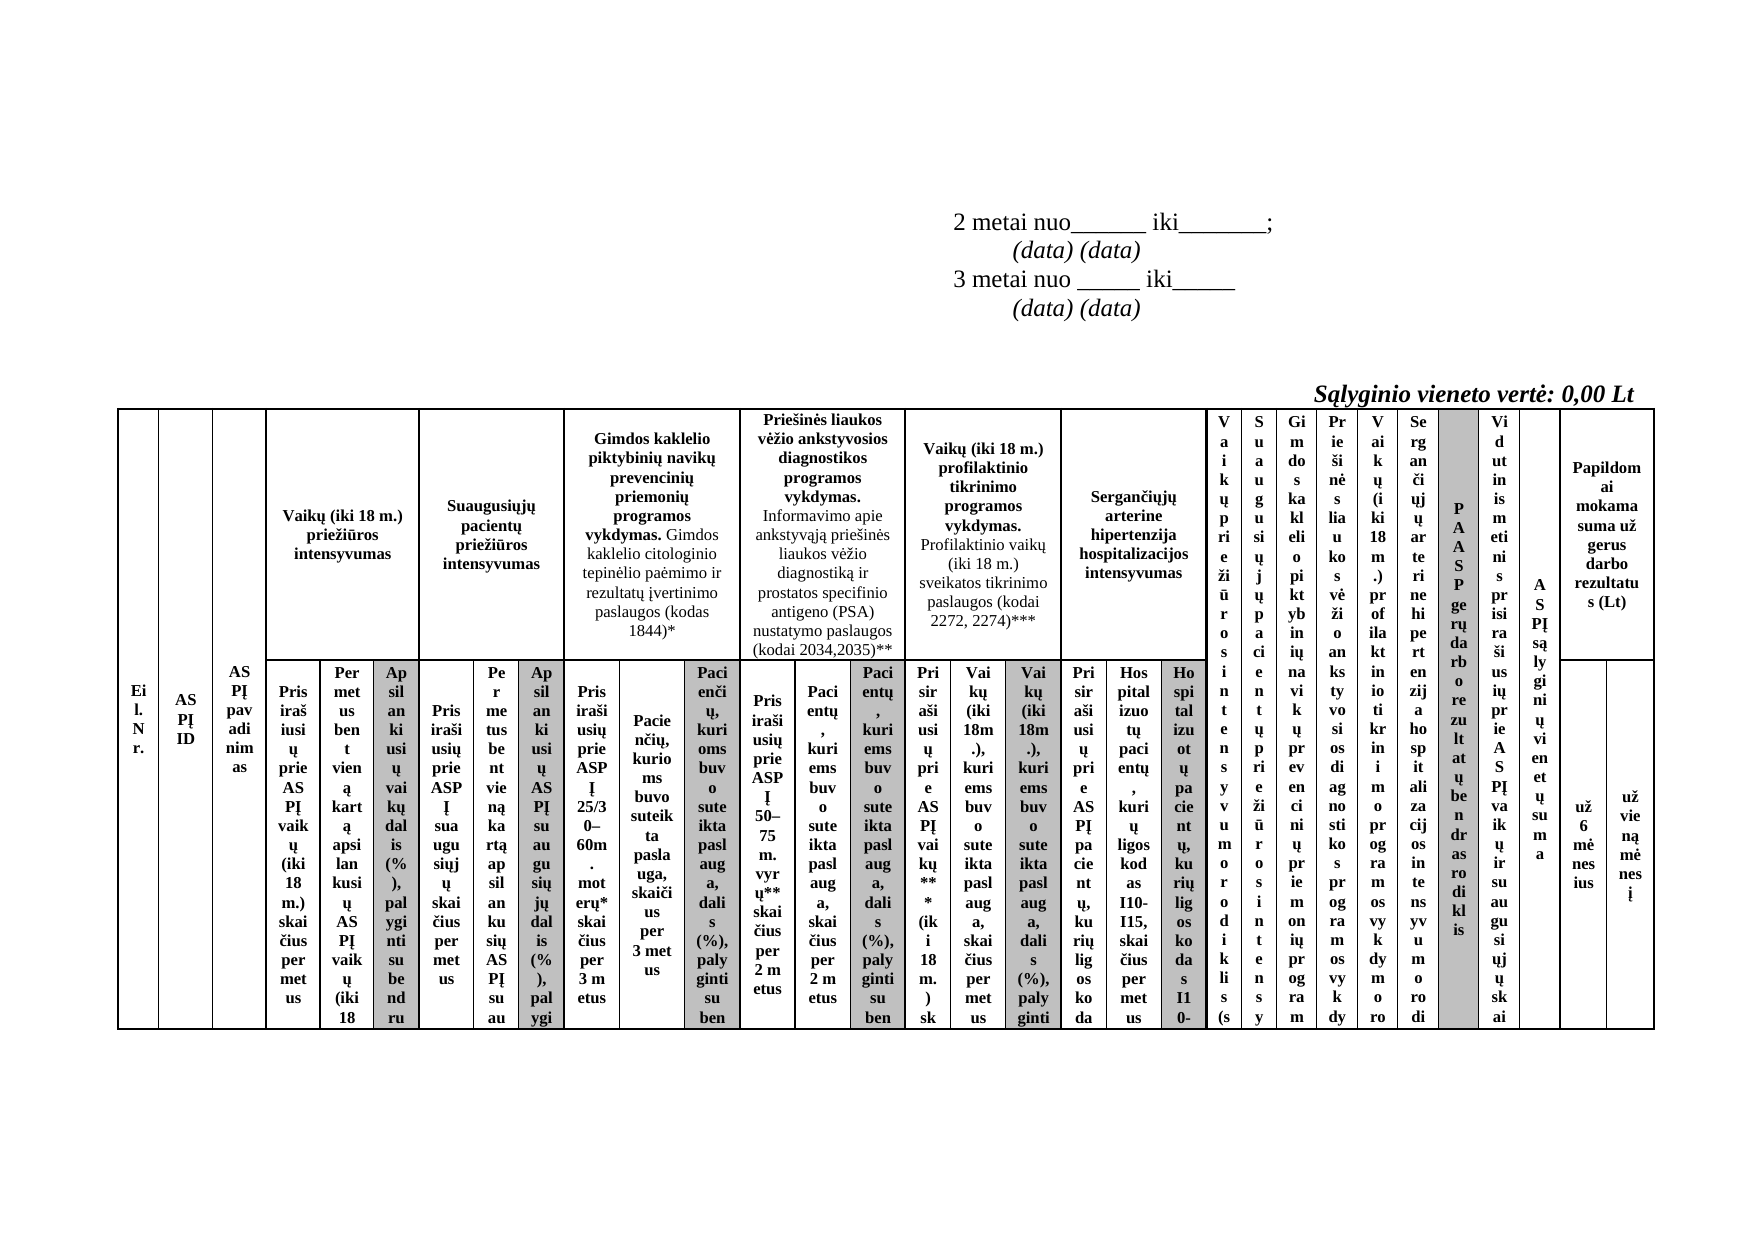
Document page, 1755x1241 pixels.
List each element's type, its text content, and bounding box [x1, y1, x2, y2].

table_cell Pacientų, kuriems buvo suteikta paslauga, skaičius per 2 metus [796, 661, 850, 1028]
table_cell Vaikų (iki 18m.), kuriems buvo suteikta paslauga, dalis (%), palyginti [1006, 661, 1060, 1028]
table_cell Pacienčių, kurioms buvo suteikta paslauga, skaičius per 3 metus [620, 661, 684, 1028]
table_header 2 metai nuo______ iki_______; (data) (data) 3 metai nuo _____ iki_____ (data) (data) [942, 207, 1653, 322]
table_cell Prisirašiusių prie ASPĮ suaugusiųjų skaičius per metus [420, 661, 473, 1028]
table_cell Pacientų, kuriems buvo suteikta paslauga, dalis (%), palyginti su ben [851, 661, 904, 1028]
table_header Priešinės liaukos vėžio ankstyvosios diagnostikos programos vykdymas. Informavimo apie ankstyvąją priešinės liaukos vėžio diagnostiką ir prostatos specifinio antigeno (PSA) nustatymo paslaugos (kodai 2034,2035)** [741, 410, 904, 659]
text Sąlyginio vieneto vertė: 0,00 Lt [118, 379, 1636, 408]
table_header Gimdos kaklelio piktybinių navikų prevencinių priemonių program [1277, 410, 1316, 1028]
table_header Vaikų priežiūros intensyvumo rodiklis (s [1208, 410, 1241, 1028]
table_cell Per metus bent vieną kartą apsilankusių ASPĮ suau [474, 661, 518, 1028]
table_cell Prisirašiusių prie ASPĮ 50–75 m. vyrų** skaičius per 2 metus [741, 661, 794, 1028]
table_cell už 6 mėnesius [1561, 661, 1606, 1028]
table_header ASPĮ ID [159, 410, 212, 1028]
table_cell Hospitalizuotų pacientų, kurių ligos kodas I10-I15, dalis (%), palyginti su bendru prisirašiusių pacientų, sergančių šia liga, skaičiumi [1162, 661, 1205, 1028]
table_cell Hospitalizuotų pacientų, kurių ligos kodas I10-I15, skaičius per metus [1107, 661, 1161, 1028]
table_cell Prisirašiusių prie ASPĮ pacientų, kurių ligos koda [1062, 661, 1106, 1028]
table_cell Apsilankiusių ASPĮ suaugusiųjų dalis (%), palyginti su bendru prisirašiusių suaugusiųjų skaičiumi [519, 661, 563, 1028]
table_header [118, 207, 942, 322]
table_cell už vieną mėnesį [1607, 661, 1653, 1028]
table_header PAASP gerų darbo rezultatų bendras rodiklis [1439, 410, 1478, 1028]
table_cell Prisirašiusių prie ASPĮ 25/30–60m. moterų* skaičius per 3 metus [565, 661, 619, 1028]
table_header Sergančiųjų arterine hipertenzija hospitalizacijos intensyvumas [1062, 410, 1205, 659]
table_header Papildomai mokama suma už gerus darbo rezultatus (Lt) [1561, 410, 1653, 659]
table_header Sergančiųjų arterine hipertenzija hospitalizacijos intensyvumo rodi [1398, 410, 1438, 1028]
table_header Suaugusiųjų pacientų priežiūros intensyvumo rodiklis (sąl. vnt.) [1242, 410, 1276, 1028]
table_cell Apsilankiusių vaikų dalis (%), palyginti su bendru [374, 661, 418, 1028]
table_cell Vaikų (iki 18m.), kuriems buvo suteikta paslauga, skaičius per metus [951, 661, 1005, 1028]
table_cell Per metus bent vieną kartą apsilankusių ASPĮ vaikų (iki 18 [321, 661, 373, 1028]
table_header Suaugusiųjų pacientų priežiūros intensyvumas [420, 410, 563, 659]
table_header Vaikų (iki 18 m.) profilaktinio tikrinimo programos vykdymo ro [1358, 410, 1397, 1028]
table_header Vaikų (iki 18 m.) priežiūros intensyvumas [267, 410, 418, 659]
table_header Vaikų (iki 18 m.) profilaktinio tikrinimo programos vykdymas. Profilaktinio vaikų (iki 18 m.) sveikatos tikrinimo paslaugos (kodai 2272, 2274)*** [906, 410, 1060, 659]
table_header Gimdos kaklelio piktybinių navikų prevencinių priemonių programos vykdymas. Gimdos kaklelio citologinio tepinėlio paėmimo ir rezultatų įvertinimo paslaugos (kodas 1844)* [565, 410, 739, 659]
table_cell Pacienčių, kurioms buvo suteikta paslauga, dalis (%), palyginti su ben [685, 661, 739, 1028]
table_cell Prisirašiusių prie ASPĮ vaikų (iki 18 m.) skaičius per metus [267, 661, 319, 1028]
table_header ASPĮ sąlyginių vienetų suma [1520, 410, 1559, 1028]
table_header Vidutinis metinis prisirašiusių prie ASPĮ vaikų ir suaugusiųjų skai [1479, 410, 1519, 1028]
table_header Eil. Nr. [119, 410, 158, 1028]
table_cell Prisirašiusių prie ASPĮ vaikų*** (iki 18 m.) sk [906, 661, 950, 1028]
table_header Priešinės liaukos vėžio ankstyvosios diagnostikos programos vykdy [1317, 410, 1357, 1028]
table_header ASPĮ pavadinimas [213, 410, 265, 1028]
